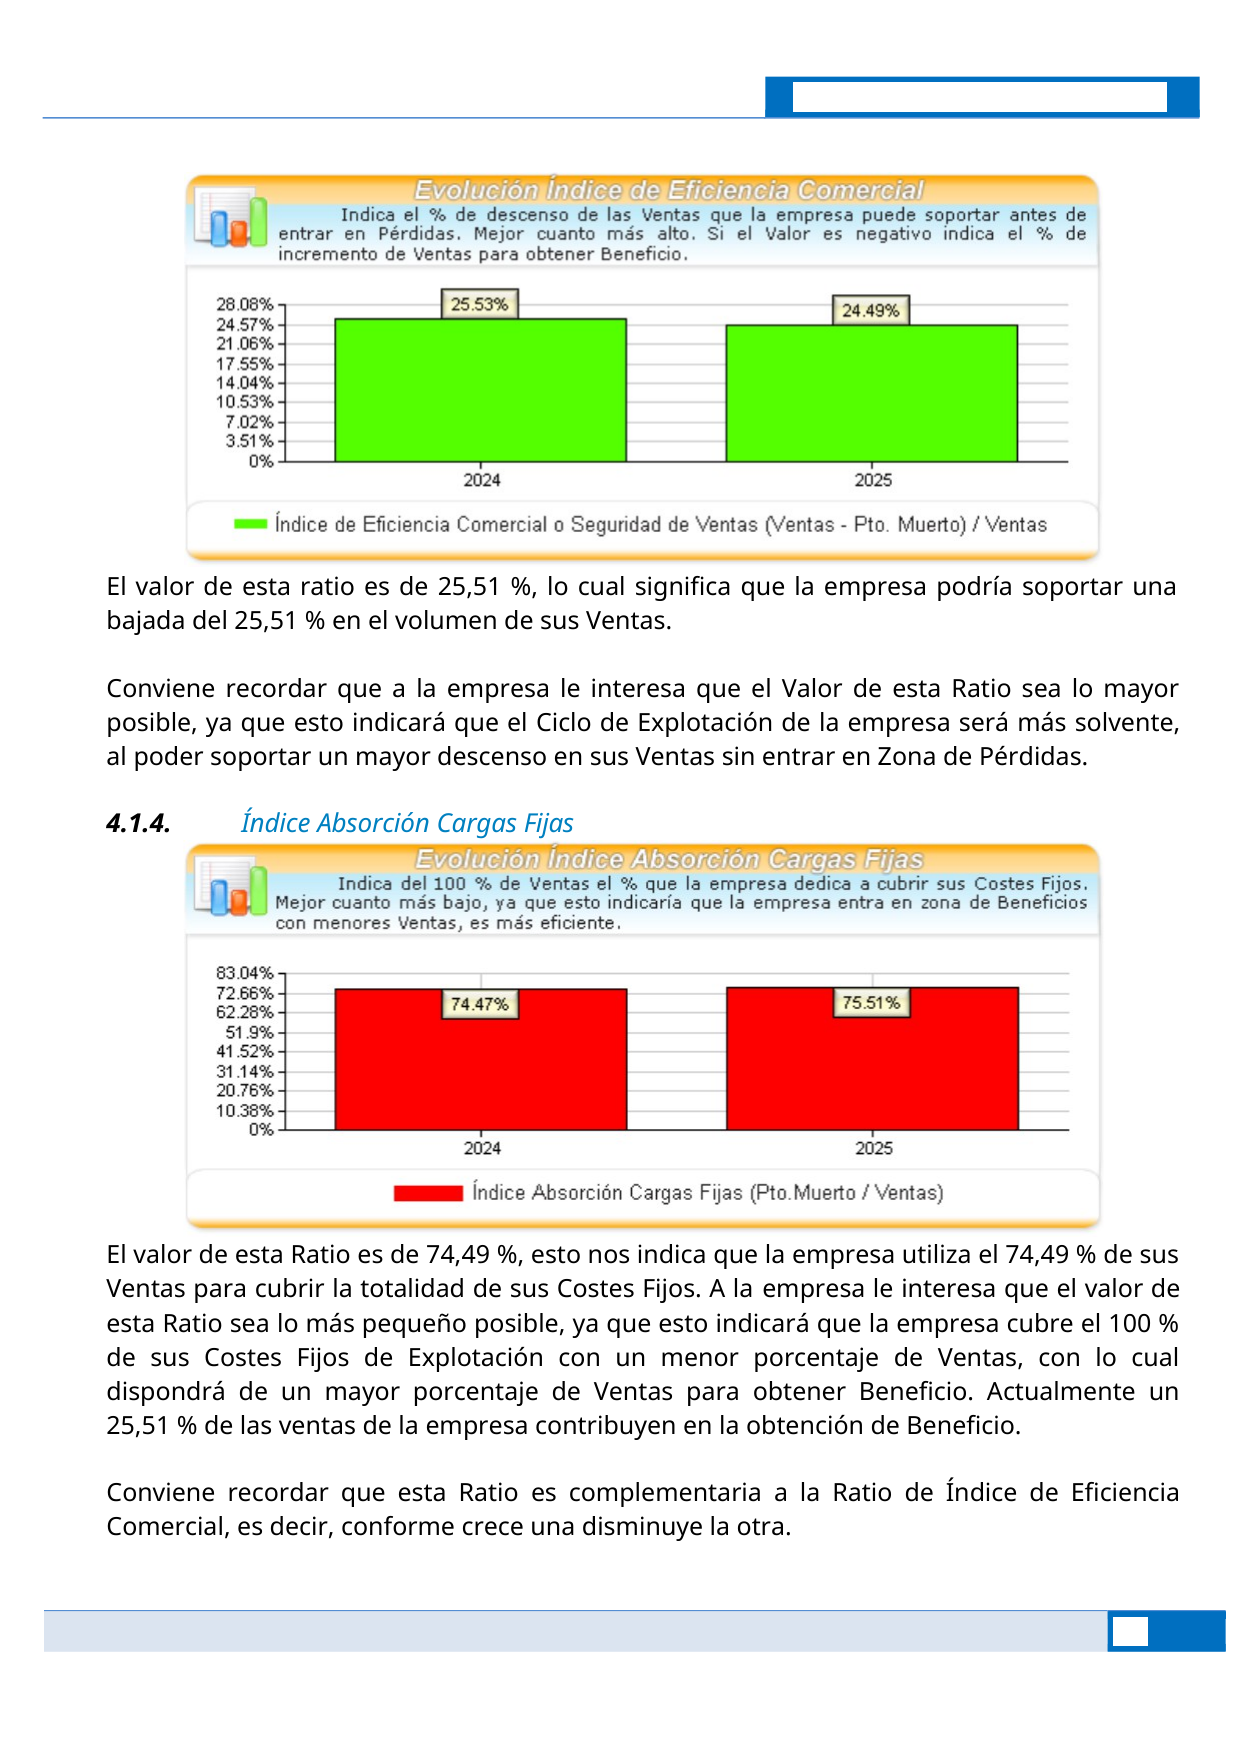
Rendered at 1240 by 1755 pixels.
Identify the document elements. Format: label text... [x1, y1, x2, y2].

text El valor de esta Ratio es de 74,49 %, esto nos indica que la empresa utiliza el 74,49 % de sus Ventas para cubrir la totalidad de sus Costes Fijos. A la empresa le interesa que el valor de esta Ratio sea lo más pequeño posible, ya que esto indicará que la empresa cubre el 100 % de sus Costes Fijos de Explotación con un menor porcentaje de Ventas, con lo cual dispondrá de un mayor porcentaje de Ventas para obtener Beneficio. Actualmente un 25,51 % de las ventas de la empresa contribuyen en la obtención de Beneficio. [106, 1237, 1181, 1441]
list Índice Absorción Cargas Fijas [106, 804, 1225, 840]
text Conviene recordar que esta Ratio es complementaria a la Ratio de Índice de Eficiencia Comercial, es decir, conforme crece una disminuye la otra. [106, 1474, 1180, 1543]
text Conviene recordar que a la empresa le interesa que el Valor de esta Ratio sea lo mayor posible, ya que esto indicará que el Ciclo de Explotación de la empresa será más solvente, al poder soportar un mayor descenso en sus Ventas sin entrar en Zona de Pérdidas. [106, 670, 1181, 772]
text El valor de esta ratio es de 25,51 %, lo cual significa que la empresa podría soportar una bajada del 25,51 % en el volumen de sus Ventas. [106, 569, 1180, 637]
